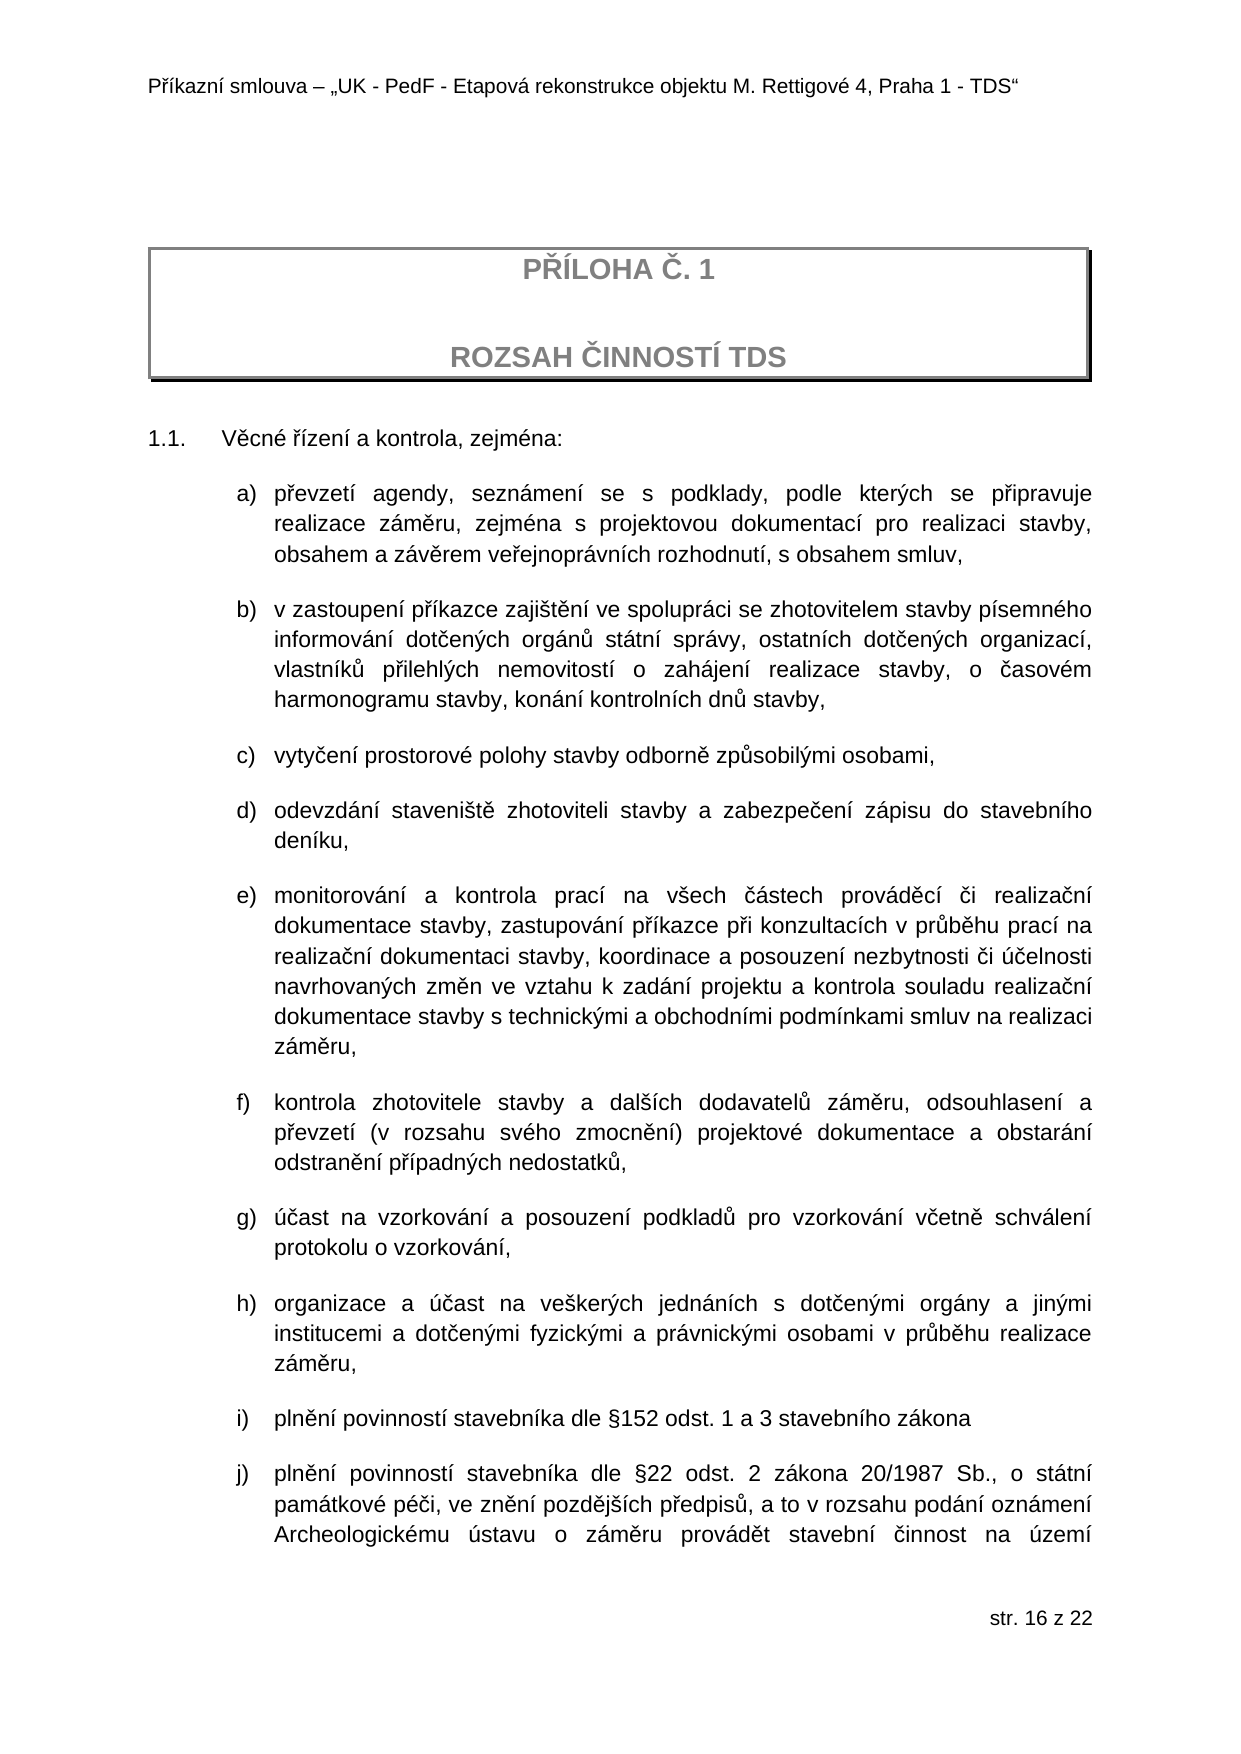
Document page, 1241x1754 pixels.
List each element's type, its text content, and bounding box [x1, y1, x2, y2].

list kontrola zhotovitele stavby a dalších dodavatelů záměru, odsouhlasení a převzetí (v rozsahu svého zmocnění) projektové dokumentace a obstarání odstranění případných nedostatků, [236, 1088, 1092, 1175]
list převzetí agendy, seznámení se s podklady, podle kterých se připravuje realizace záměru, zejména s projektovou dokumentací pro realizaci stavby, obsahem a závěrem veřejnoprávních rozhodnutí, s obsahem smluv, [236, 480, 1092, 567]
list vytyčení prostorové polohy stavby odborně způsobilými osobami, [236, 742, 1092, 768]
list monitorování a kontrola prací na všech částech prováděcí či realizační dokumentace stavby, zastupování příkazce při konzultacích v průběhu prací na realizační dokumentaci stavby, koordinace a posouzení nezbytnosti či účelnosti navrhovaných změn ve vztahu k zadání projektu a kontrola souladu realizační dokumentace stavby s technickými a obchodními podmínkami smluv na realizaci záměru, [236, 882, 1092, 1059]
text PŘÍLOHA Č. 1 [151, 250, 1086, 286]
list plnění povinností stavebníka dle §152 odst. 1 a 3 stavebního zákona [236, 1405, 1092, 1431]
list plnění povinností stavebníka dle §22 odst. 2 zákona 20/1987 Sb., o státní památkové péči, ve znění pozdějších předpisů, a to v rozsahu podání oznámení Archeologickému ústavu o záměru provádět stavební činnost na území [236, 1460, 1092, 1547]
list organizace a účast na veškerých jednáních s dotčenými orgány a jinými institucemi a dotčenými fyzickými a právnickými osobami v průběhu realizace záměru, [236, 1289, 1092, 1376]
text 1.1. Věcné řízení a kontrola, zejména: [148, 425, 1092, 451]
text ROZSAH ČINNOSTÍ TDS [151, 335, 1086, 376]
list v zastoupení příkazce zajištění ve spolupráci se zhotovitelem stavby písemného informování dotčených orgánů státní správy, ostatních dotčených organizací, vlastníků přilehlých nemovitostí o zahájení realizace stavby, o časovém harmonogramu stavby, konání kontrolních dnů stavby, [236, 596, 1092, 713]
list odevzdání staveniště zhotoviteli stavby a zabezpečení zápisu do stavebního deníku, [236, 797, 1092, 853]
list účast na vzorkování a posouzení podkladů pro vzorkování včetně schválení protokolu o vzorkování, [236, 1204, 1092, 1261]
